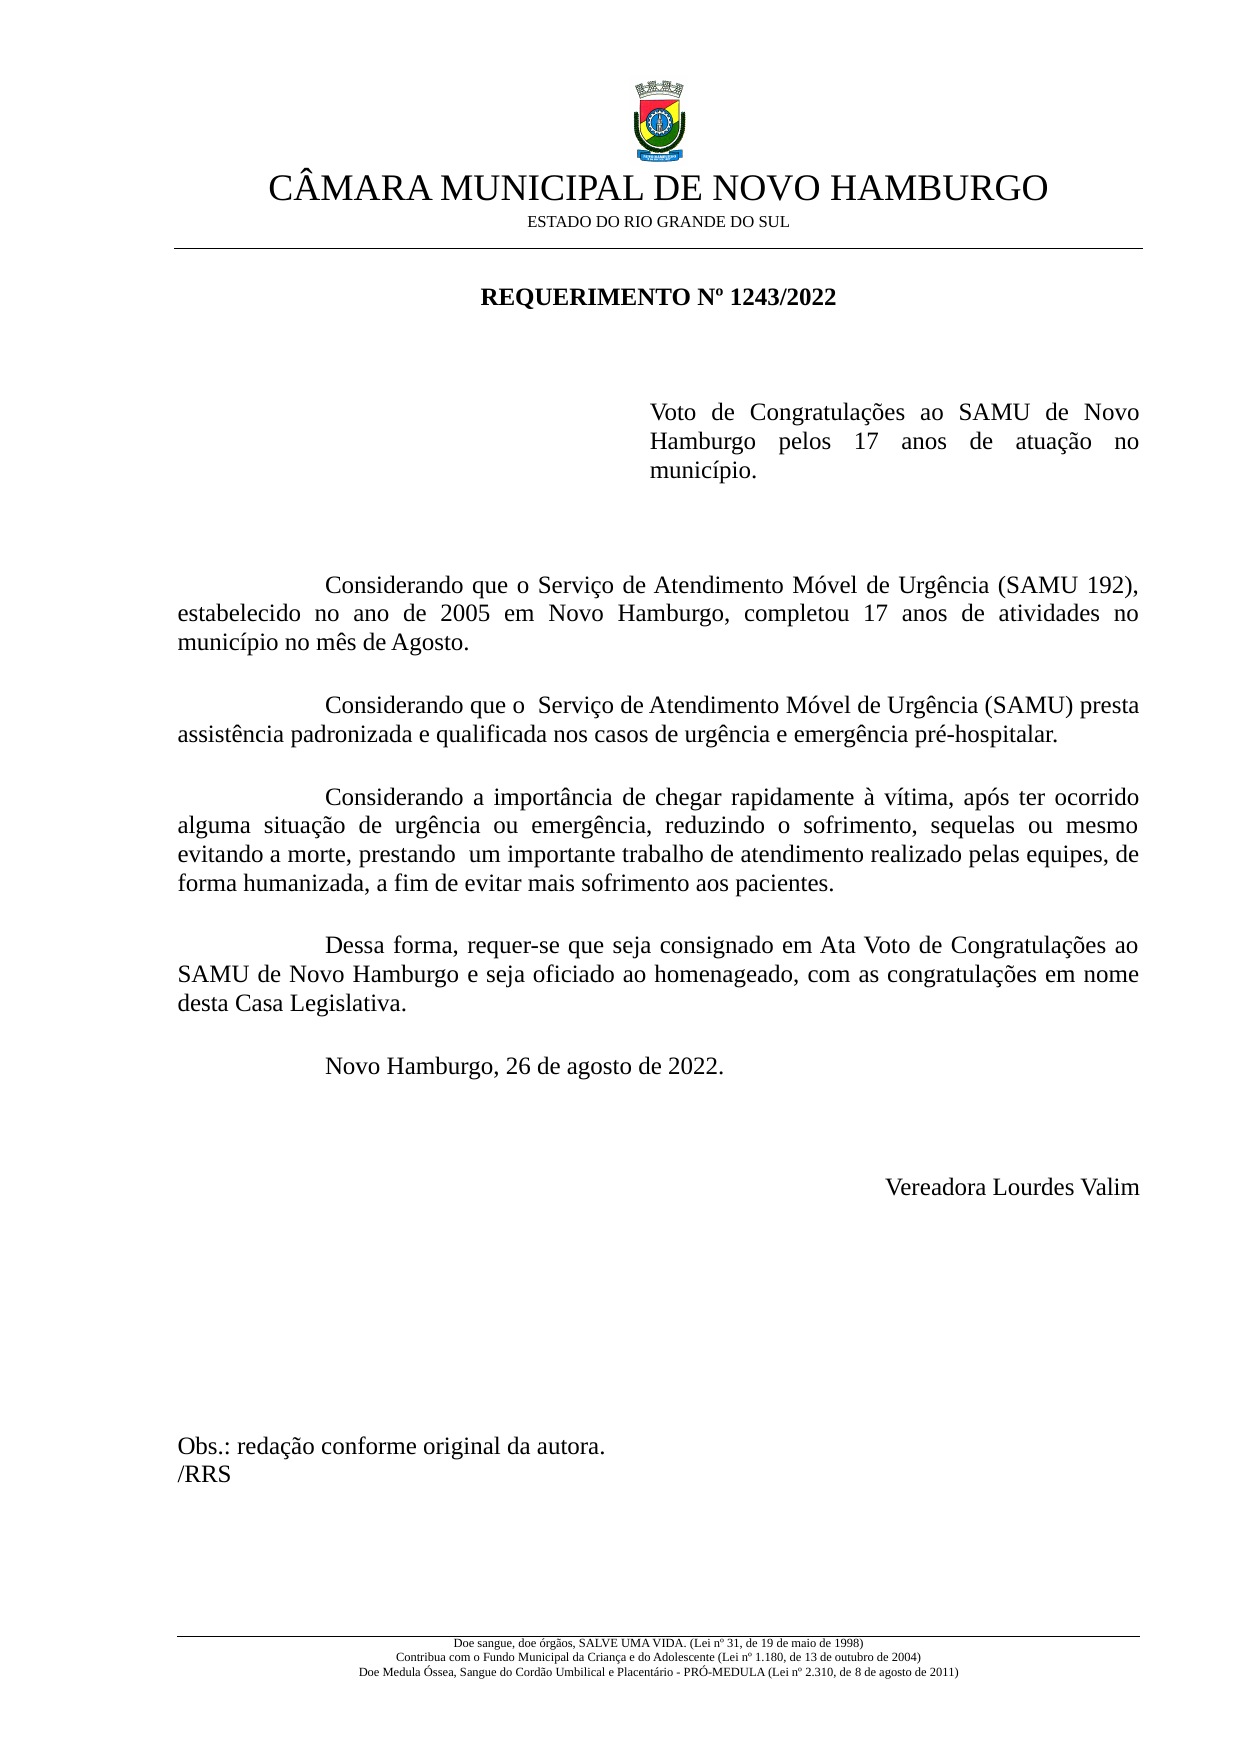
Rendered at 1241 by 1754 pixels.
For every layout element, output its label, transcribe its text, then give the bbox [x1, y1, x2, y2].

text Considerando que o Serviço de Atendimento Móvel de Urgência (SAMU 192), estabelecido no ano de 2005 em Novo Hamburgo, completou 17 anos de atividades no município no mês de Agosto. [177, 570, 1140, 656]
text Dessa forma, requer-se que seja consignado em Ata Voto de Congratulações ao SAMU de Novo Hamburgo e seja oficiado ao homenageado, com as congratulações em nome desta Casa Legislativa. [177, 931, 1140, 1017]
text Vereadora Lourdes Valim [177, 1172, 1140, 1201]
text Considerando a importância de chegar rapidamente à vítima, após ter ocorrido alguma situação de urgência ou emergência, reduzindo o sofrimento, sequelas ou mesmo evitando a morte, prestando um importante trabalho de atendimento realizado pelas equipes, de forma humanizada, a fim de evitar mais sofrimento aos pacientes. [177, 782, 1140, 897]
text REQUERIMENTO Nº 1243/2022 [177, 282, 1140, 311]
text Considerando que o Serviço de Atendimento Móvel de Urgência (SAMU) presta assistência padronizada e qualificada nos casos de urgência e emergência pré-hospitalar. [177, 690, 1140, 747]
text /RRS [177, 1459, 1140, 1488]
picture [629, 75, 688, 166]
text Voto de Congratulações ao SAMU de Novo Hamburgo pelos 17 anos de atuação no município. [649, 397, 1140, 483]
text Novo Hamburgo, 26 de agosto de 2022. [177, 1051, 1140, 1080]
text Obs.: redação conforme original da autora. [177, 1431, 1140, 1459]
